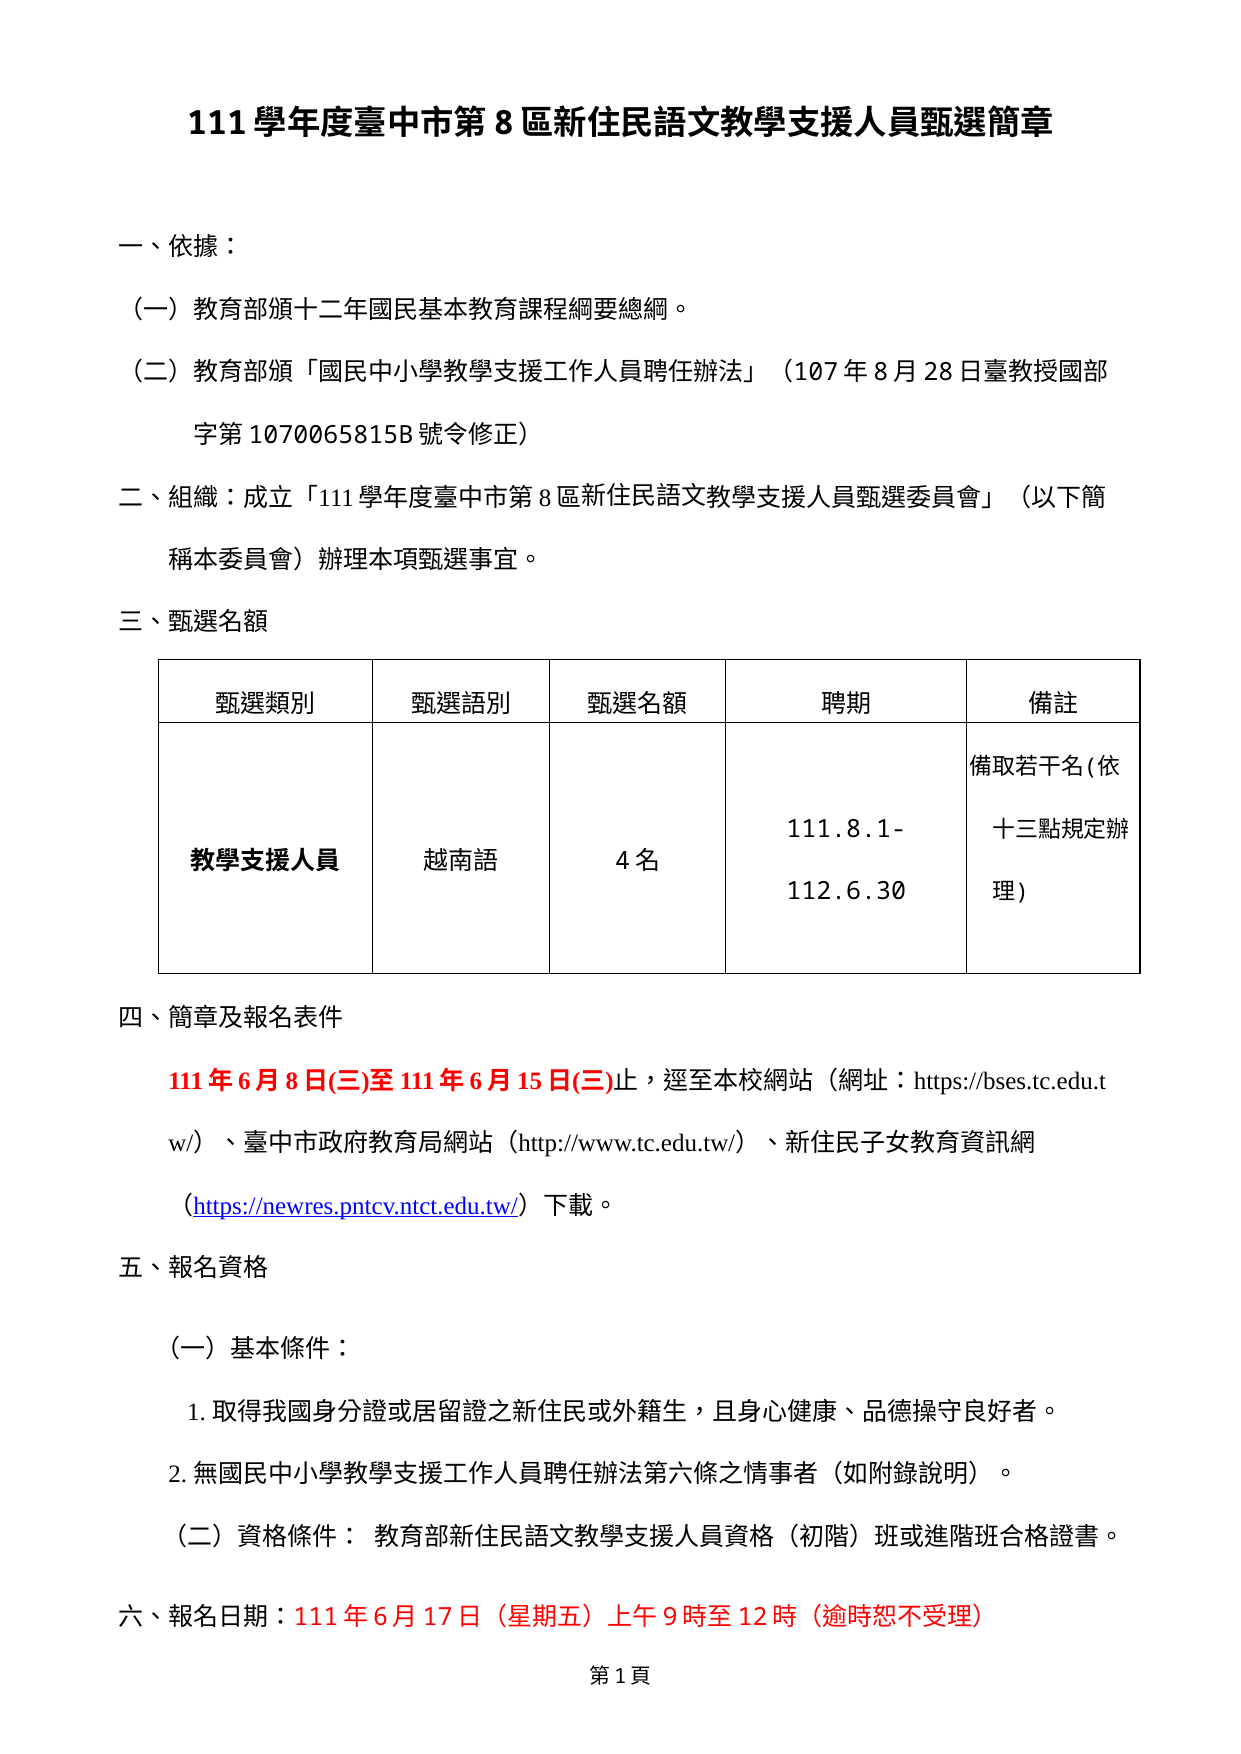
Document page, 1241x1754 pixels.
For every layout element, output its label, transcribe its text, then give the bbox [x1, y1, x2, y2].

text 一、依據： [118, 203, 1122, 266]
text 2. 無國民中小學教學支援工作人員聘任辦法第六條之情事者（如附錄說明）。 [118, 1430, 1122, 1492]
text （一）基本條件： [156, 1305, 1122, 1367]
text 三、甄選名額 [118, 578, 1122, 641]
table_header 甄選類別 [159, 660, 372, 722]
text （二）教育部頒「國民中小學教學支援工作人員聘任辦法」（107年8月28日臺教授國部字第1070065815B號令修正） [118, 328, 1122, 453]
table_cell 4名 [550, 723, 725, 973]
text 六、報名日期：111年6月17日（星期五）上午9時至12時（逾時恕不受理） [118, 1573, 1122, 1636]
table_header 聘期 [726, 660, 966, 722]
table_header 甄選語別 [373, 660, 549, 722]
text 四、簡章及報名表件 111年6月8日(三)至111年6月15日(三)止，逕至本校網站（網址：https://bses.tc.edu.tw/）、臺中市政府教育局網站（http://www.tc.edu.tw/）、新住民子女教育資訊網（https://newres.pntcv.ntct.edu.tw/）下載。 [118, 974, 1122, 1224]
text （一）教育部頒十二年國民基本教育課程綱要總綱。 [118, 266, 1122, 328]
table_cell 備取若干名(依十三點規定辦理) [967, 723, 1139, 973]
table_header 甄選名額 [550, 660, 725, 722]
text 五、報名資格 [118, 1224, 1122, 1287]
text （二）資格條件： 教育部新住民語文教學支援人員資格（初階）班或進階班合格證書。 [162, 1492, 1122, 1555]
table_cell 111.8.1-112.6.30 [726, 723, 966, 973]
table_cell 越南語 [373, 723, 549, 973]
table_cell 教學支援人員 [159, 723, 372, 973]
text 111學年度臺中市第8區新住民語文教學支援人員甄選簡章 [118, 78, 1122, 141]
text 1. 取得我國身分證或居留證之新住民或外籍生，且身心健康、品德操守良好者。 [156, 1367, 1122, 1430]
text 二、組織：成立「111學年度臺中市第8區新住民語文教學支援人員甄選委員會」（以下簡稱本委員會）辦理本項甄選事宜。 [118, 453, 1122, 578]
table_header 備註 [967, 660, 1139, 722]
